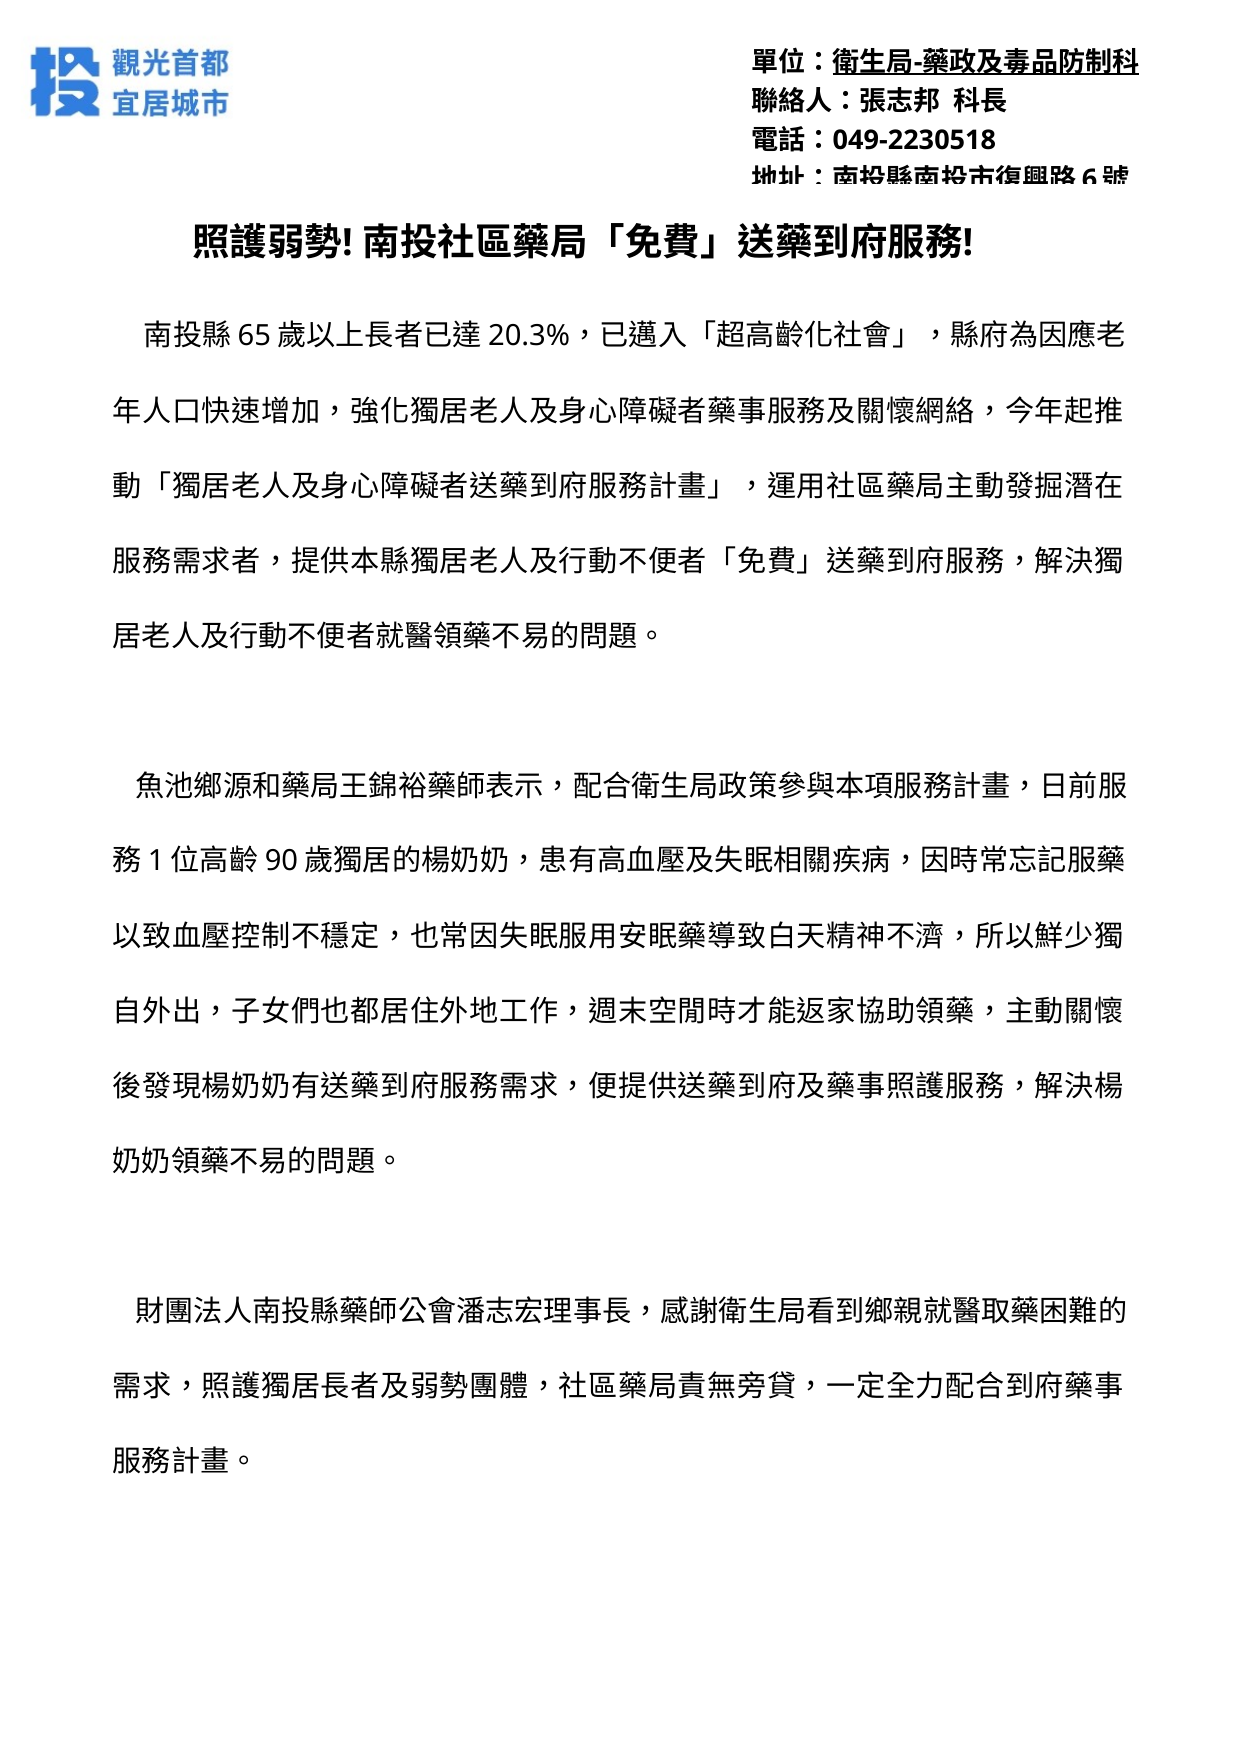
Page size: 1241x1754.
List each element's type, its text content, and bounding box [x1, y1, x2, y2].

text 地址：南投縣南投市復興路6號 [751, 157, 1157, 183]
text 聯絡人：張志邦 科長 電話：049-2230518 [751, 79, 1157, 157]
text 財團法人南投縣藥師公會潘志宏理事長，感謝衛生局看到鄉親就醫取藥困難的需求，照護獨居長者及弱勢團體，社區藥局責無旁貸，一定全力配合到府藥事服務計畫。 [112, 1271, 1128, 1496]
text 照護弱勢! 南投社區藥局「免費」送藥到府服務! [162, 202, 1128, 277]
text 魚池鄉源和藥局王錦裕藥師表示，配合衛生局政策參與本項服務計畫，日前服務1位高齡90歲獨居的楊奶奶，患有高血壓及失眠相關疾病，因時常忘記服藥以致血壓控制不穩定，也常因失眠服用安眠藥導致白天精神不濟，所以鮮少獨自外出，子女們也都居住外地工作，週末空閒時才能返家協助領藥，主動關懷後發現楊奶奶有送藥到府服務需求，便提供送藥到府及藥事照護服務，解決楊奶奶領藥不易的問題。 [112, 746, 1128, 1196]
text 南投縣65歲以上長者已達20.3%，已邁入「超高齡化社會」，縣府為因應老年人口快速增加，強化獨居老人及身心障礙者藥事服務及關懷網絡，今年起推動「獨居老人及身心障礙者送藥到府服務計畫」，運用社區藥局主動發掘潛在服務需求者，提供本縣獨居老人及行動不便者「免費」送藥到府服務，解決獨居老人及行動不便者就醫領藥不易的問題。 [112, 296, 1128, 671]
picture [5, 20, 255, 136]
text 單位：衛生局-藥政及毒品防制科 [751, 39, 1157, 79]
